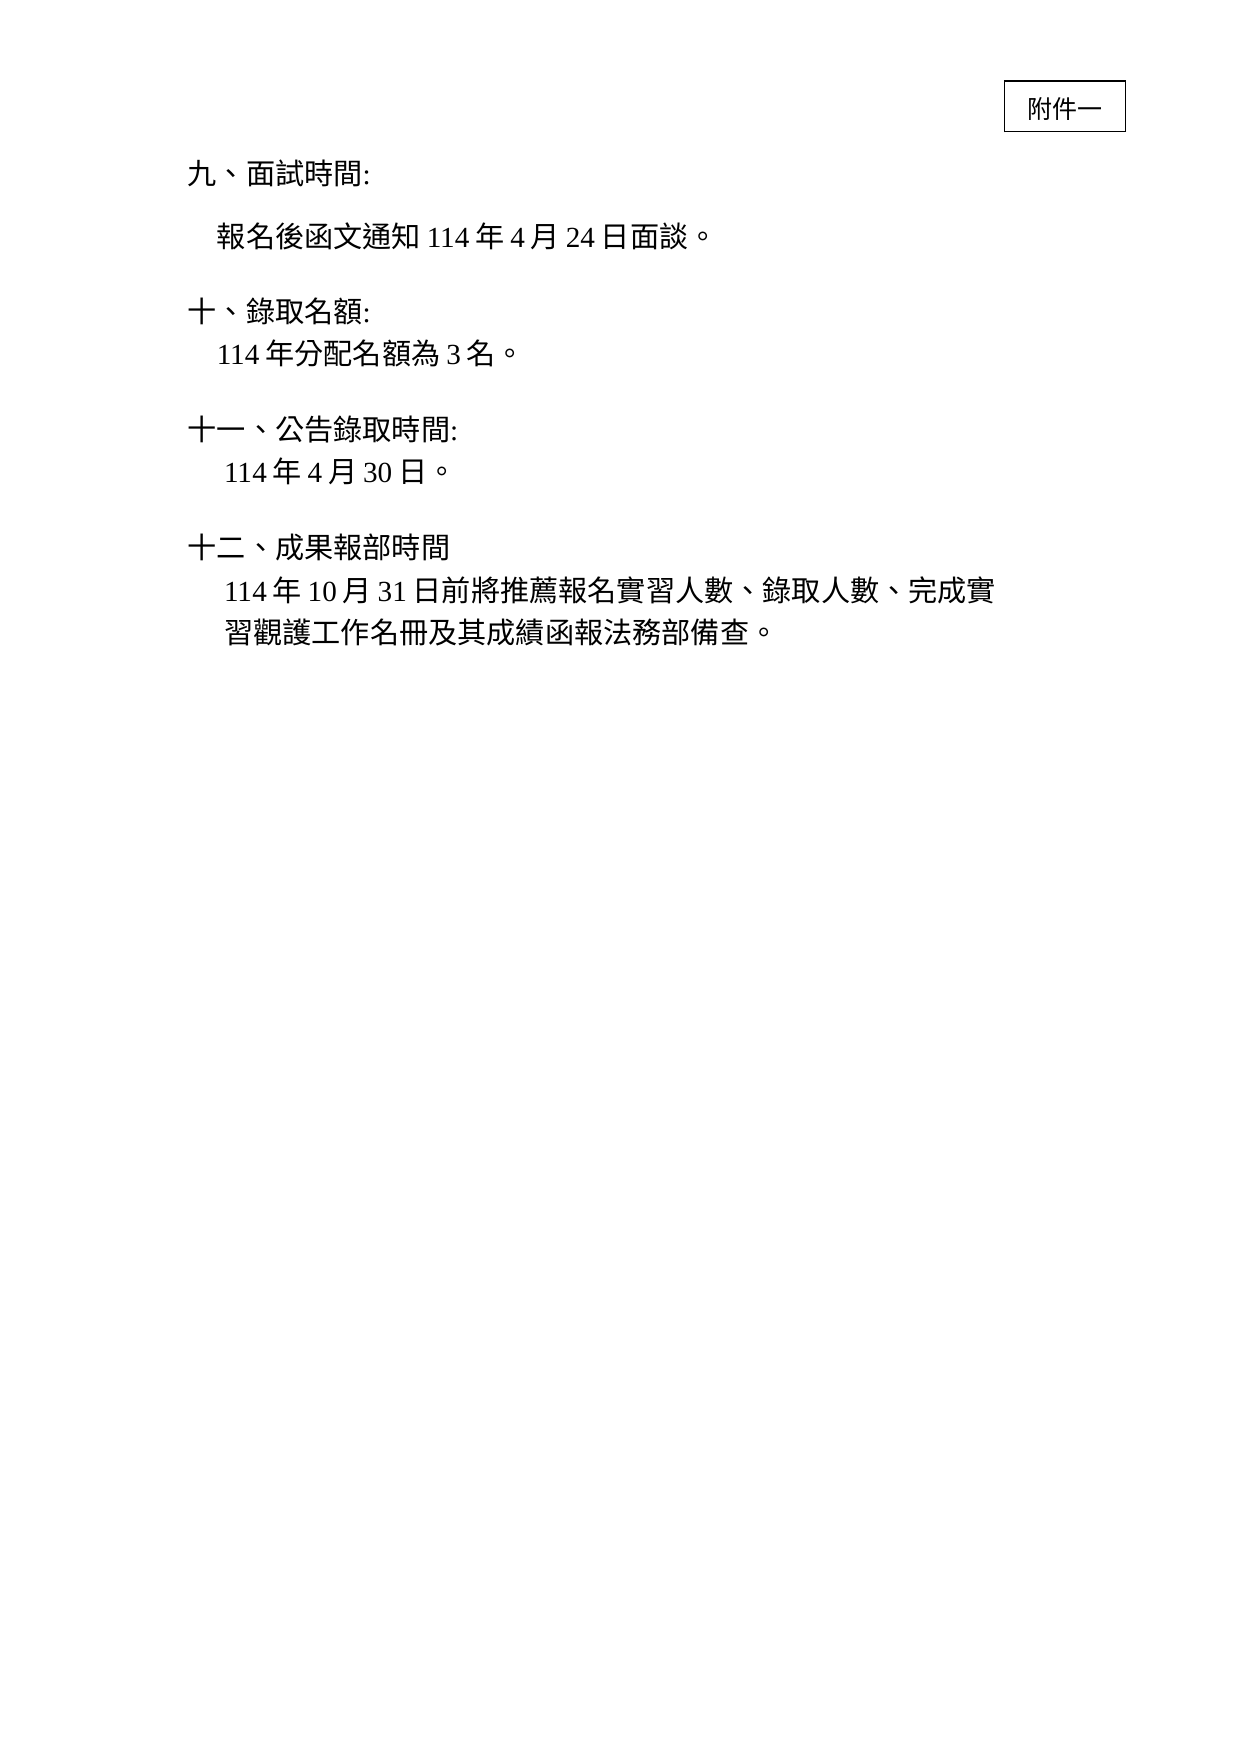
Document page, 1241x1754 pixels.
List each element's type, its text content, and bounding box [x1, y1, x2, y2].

text 十二、成果報部時間 [187, 525, 1053, 567]
text 報名後函文通知114年4月24日面談。 [187, 193, 1053, 255]
text 114年10月31日前將推薦報名實習人數、錄取人數、完成實 [187, 567, 1053, 609]
text 十一、公告錄取時間: [187, 407, 1053, 449]
text 九、面試時間: [187, 150, 1053, 193]
text 十、錄取名額: [187, 289, 1053, 331]
text 習觀護工作名冊及其成績函報法務部備查。 [187, 609, 1053, 652]
text 114年分配名額為3名。 [187, 331, 1053, 373]
text 114年4月30日。 [187, 449, 1053, 491]
